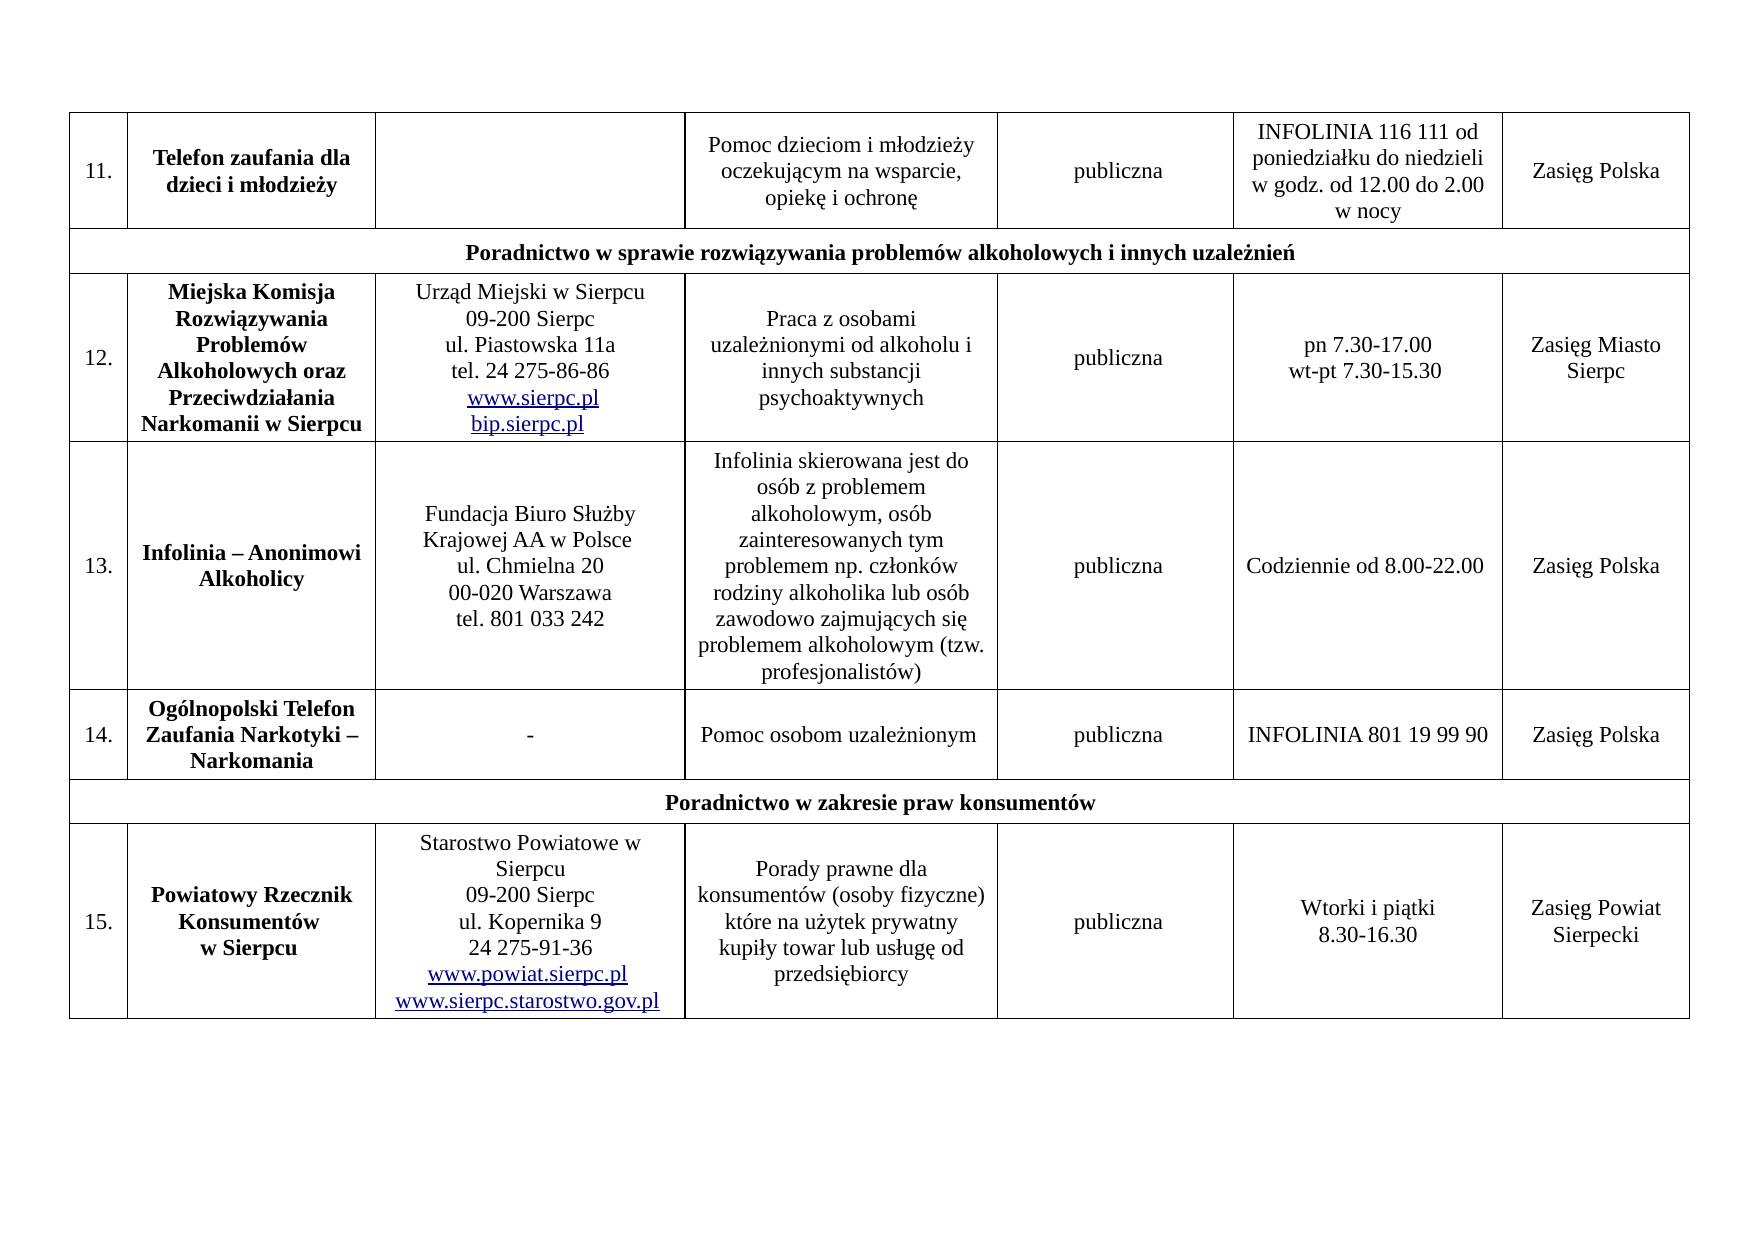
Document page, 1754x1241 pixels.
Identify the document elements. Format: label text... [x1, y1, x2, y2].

table_cell Starostwo Powiatowe w Sierpcu 09-200 Sierpc ul. Kopernika 9 24 275-91-36 www.powiat.sierpc.pl www.sierpc.starostwo.gov.pl [376, 824, 684, 1018]
table_cell Powiatowy Rzecznik Konsumentów w Sierpcu [128, 824, 375, 1018]
table_cell Pomoc osobom uzależnionym [686, 690, 997, 779]
table_cell Urząd Miejski w Sierpcu 09-200 Sierpc ul. Piastowska 11a tel. 24 275-86-86 www.sierpc.pl bip.sierpc.pl [376, 274, 684, 441]
table_cell Zasięg Polska [1503, 113, 1689, 228]
table_cell Infolinia – Anonimowi Alkoholicy [128, 442, 375, 689]
table_cell Telefon zaufania dla dzieci i młodzieży [128, 113, 375, 228]
table_cell Fundacja Biuro Służby Krajowej AA w Polsce ul. Chmielna 20 00-020 Warszawa tel. 801 033 242 [376, 442, 684, 689]
table_cell - [376, 690, 684, 779]
table_cell publiczna [998, 824, 1233, 1018]
table_cell 14. [70, 690, 127, 779]
table_cell Wtorki i piątki 8.30-16.30 [1234, 824, 1502, 1018]
table_cell 12. [70, 274, 127, 441]
table_cell INFOLINIA 116 111 od poniedziałku do niedzieli w godz. od 12.00 do 2.00 w nocy [1234, 113, 1502, 228]
table_cell publiczna [998, 442, 1233, 689]
table_cell INFOLINIA 801 19 99 90 [1234, 690, 1502, 779]
table_cell publiczna [998, 113, 1233, 228]
table_cell Poradnictwo w zakresie praw konsumentów [70, 780, 1689, 823]
table_cell [376, 113, 684, 228]
table_cell Pomoc dzieciom i młodzieży oczekującym na wsparcie, opiekę i ochronę [686, 113, 997, 228]
table_cell publiczna [998, 690, 1233, 779]
table_cell Zasięg Miasto Sierpc [1503, 274, 1689, 441]
table_cell Praca z osobami uzależnionymi od alkoholu i innych substancji psychoaktywnych [686, 274, 997, 441]
table_cell Zasięg Polska [1503, 442, 1689, 689]
table_cell 15. [70, 824, 127, 1018]
table_cell publiczna [998, 274, 1233, 441]
table_cell 11. [70, 113, 127, 228]
table_cell Ogólnopolski Telefon Zaufania Narkotyki – Narkomania [128, 690, 375, 779]
table_cell Porady prawne dla konsumentów (osoby fizyczne) które na użytek prywatny kupiły towar lub usługę od przedsiębiorcy [686, 824, 997, 1018]
table_cell Zasięg Powiat Sierpecki [1503, 824, 1689, 1018]
table_cell Miejska Komisja Rozwiązywania Problemów Alkoholowych oraz Przeciwdziałania Narkomanii w Sierpcu [128, 274, 375, 441]
table_cell Zasięg Polska [1503, 690, 1689, 779]
table_cell Codziennie od 8.00-22.00 [1234, 442, 1502, 689]
table_cell pn 7.30-17.00 wt-pt 7.30-15.30 [1234, 274, 1502, 441]
table_cell Poradnictwo w sprawie rozwiązywania problemów alkoholowych i innych uzależnień [70, 229, 1689, 272]
table_cell 13. [70, 442, 127, 689]
table_cell Infolinia skierowana jest do osób z problemem alkoholowym, osób zainteresowanych tym problemem np. członków rodziny alkoholika lub osób zawodowo zajmujących się problemem alkoholowym (tzw. profesjonalistów) [686, 442, 997, 689]
